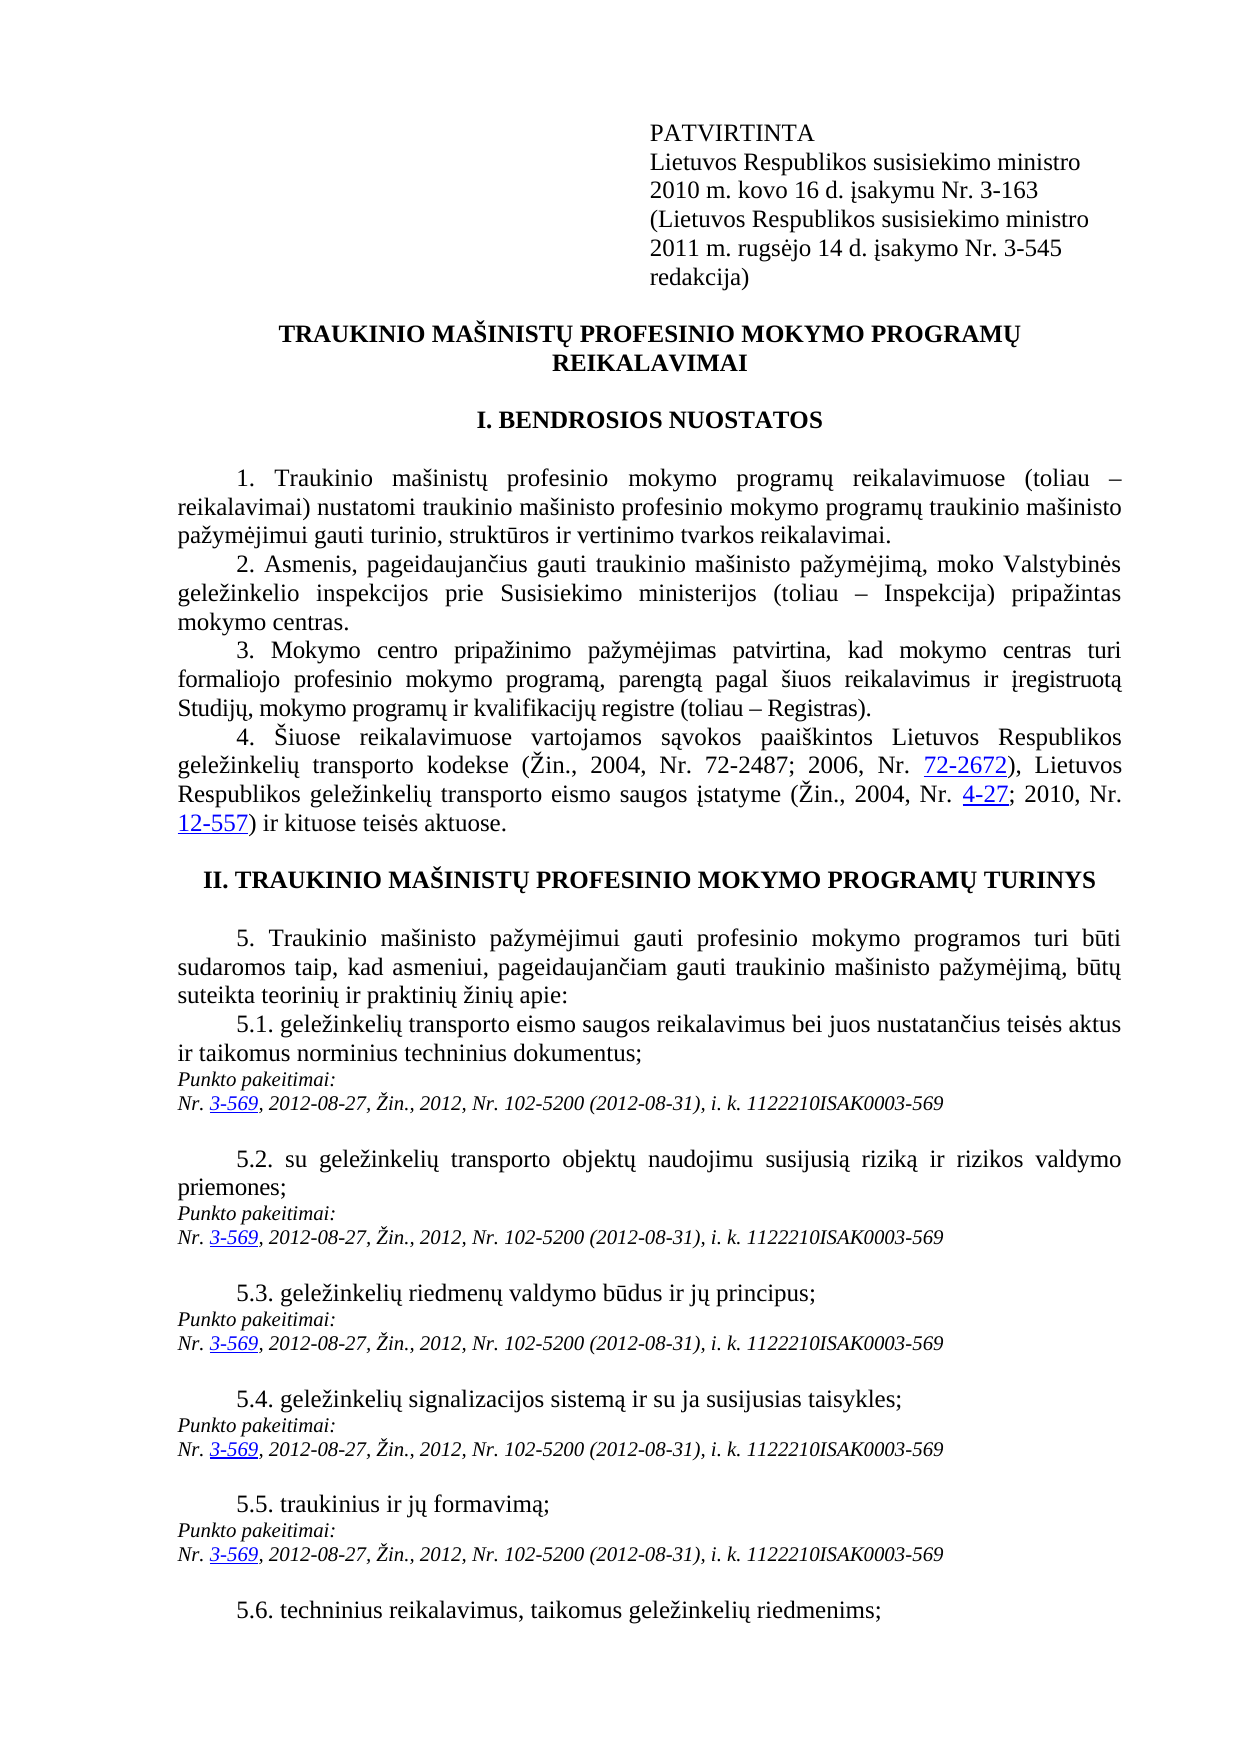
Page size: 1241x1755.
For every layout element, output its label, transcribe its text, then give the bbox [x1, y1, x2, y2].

text TRAUKINIO MAŠINISTŲ PROFESINIO MOKYMO PROGRAMŲ REIKALAVIMAI [177, 319, 1122, 377]
text Punkto pakeitimai: [177, 1067, 1122, 1091]
text Nr. 3-569, 2012-08-27, Žin., 2012, Nr. 102-5200 (2012-08-31), i. k. 1122210ISAK0003-569 [177, 1225, 1122, 1249]
text II. TRAUKINIO MAŠINISTŲ PROFESINIO MOKYMO PROGRAMŲ TURINYS [177, 866, 1122, 894]
text Nr. 3-569, 2012-08-27, Žin., 2012, Nr. 102-5200 (2012-08-31), i. k. 1122210ISAK0003-569 [177, 1437, 1122, 1461]
text Punkto pakeitimai: [177, 1518, 1122, 1542]
text Nr. 3-569, 2012-08-27, Žin., 2012, Nr. 102-5200 (2012-08-31), i. k. 1122210ISAK0003-569 [177, 1542, 1122, 1566]
text 2011 m. rugsėjo 14 d. įsakymo Nr. 3-545 [649, 233, 1122, 262]
text 3. Mokymo centro pripažinimo pažymėjimas patvirtina, kad mokymo centras turi formaliojo profesinio mokymo programą, parengtą pagal šiuos reikalavimus ir įregistruotą Studijų, mokymo programų ir kvalifikacijų registre (toliau – Registras). [177, 636, 1122, 722]
text I. BENDROSIOS NUOSTATOS [177, 406, 1122, 434]
text 5.5. traukinius ir jų formavimą; [177, 1489, 1122, 1518]
text Punkto pakeitimai: [177, 1412, 1122, 1437]
text 5.4. geležinkelių signalizacijos sistemą ir su ja susijusias taisykles; [177, 1384, 1122, 1412]
text Punkto pakeitimai: [177, 1201, 1122, 1225]
text 2010 m. kovo 16 d. įsakymu Nr. 3-163 [649, 176, 1122, 204]
text 1. Traukinio mašinistų profesinio mokymo programų reikalavimuose (toliau – reikalavimai) nustatomi traukinio mašinisto profesinio mokymo programų traukinio mašinisto pažymėjimui gauti turinio, struktūros ir vertinimo tvarkos reikalavimai. [177, 463, 1122, 549]
text 5.1. geležinkelių transporto eismo saugos reikalavimus bei juos nustatančius teisės aktus ir taikomus norminius techninius dokumentus; [177, 1009, 1122, 1067]
text 5.3. geležinkelių riedmenų valdymo būdus ir jų principus; [177, 1278, 1122, 1307]
text Patvirtinta [649, 118, 1122, 147]
text 5.2. su geležinkelių transporto objektų naudojimu susijusią riziką ir rizikos valdymo priemones; [177, 1144, 1122, 1201]
text Nr. 3-569, 2012-08-27, Žin., 2012, Nr. 102-5200 (2012-08-31), i. k. 1122210ISAK0003-569 [177, 1091, 1122, 1115]
text 2. Asmenis, pageidaujančius gauti traukinio mašinisto pažymėjimą, moko Valstybinės geležinkelio inspekcijos prie Susisiekimo ministerijos (toliau – Inspekcija) pripažintas mokymo centras. [177, 549, 1122, 636]
text (Lietuvos Respublikos susisiekimo ministro [649, 204, 1122, 233]
text 5. Traukinio mašinisto pažymėjimui gauti profesinio mokymo programos turi būti sudaromos taip, kad asmeniui, pageidaujančiam gauti traukinio mašinisto pažymėjimą, būtų suteikta teorinių ir praktinių žinių apie: [177, 923, 1122, 1009]
text Nr. 3-569, 2012-08-27, Žin., 2012, Nr. 102-5200 (2012-08-31), i. k. 1122210ISAK0003-569 [177, 1331, 1122, 1355]
text redakcija) [649, 262, 1122, 291]
text Lietuvos Respublikos susisiekimo ministro [649, 147, 1122, 176]
text 4. Šiuose reikalavimuose vartojamos sąvokos paaiškintos Lietuvos Respublikos geležinkelių transporto kodekse (Žin., 2004, Nr. 72-2487; 2006, Nr. 72-2672), Lietuvos Respublikos geležinkelių transporto eismo saugos įstatyme (Žin., 2004, Nr. 4-27; 2010, Nr. 12-557) ir kituose teisės aktuose. [177, 722, 1122, 837]
text Punkto pakeitimai: [177, 1307, 1122, 1331]
text 5.6. techninius reikalavimus, taikomus geležinkelių riedmenims; [177, 1595, 1122, 1624]
